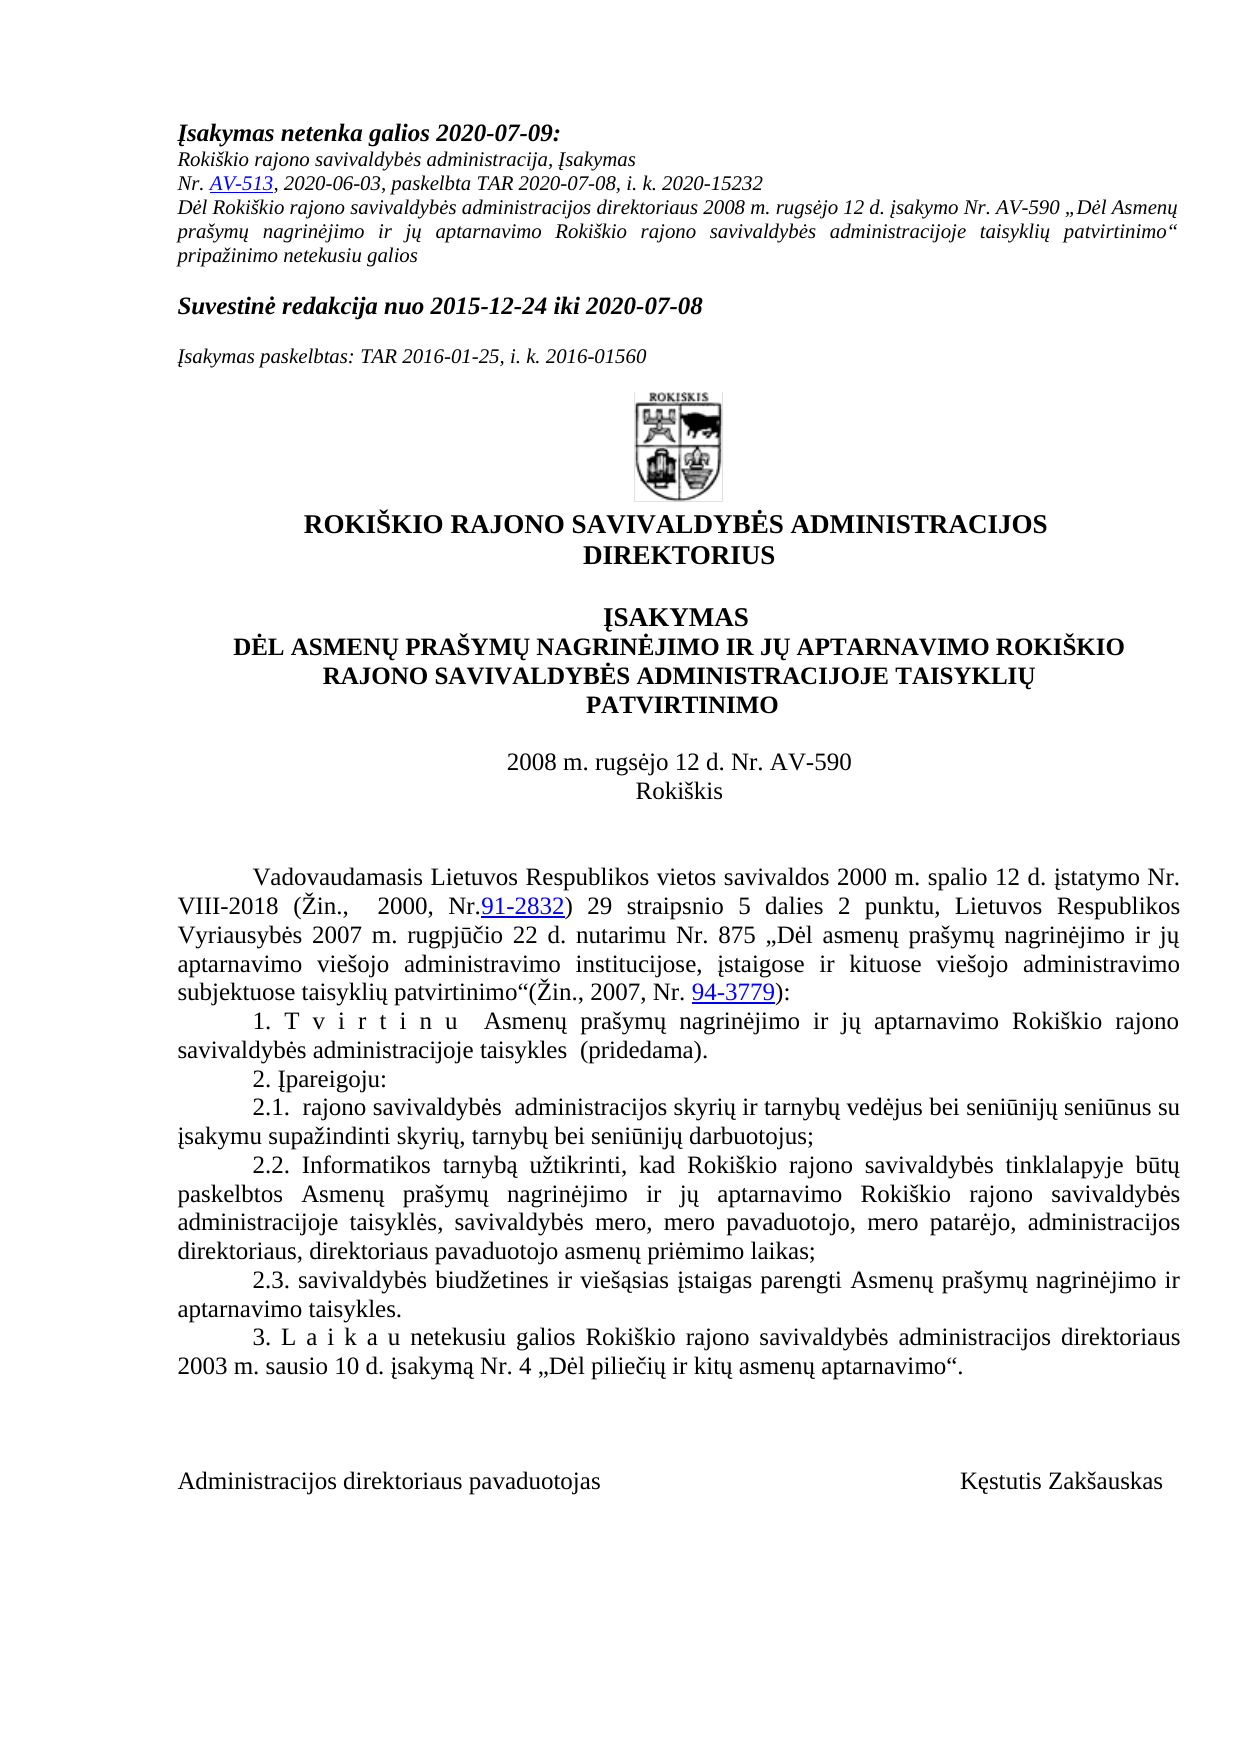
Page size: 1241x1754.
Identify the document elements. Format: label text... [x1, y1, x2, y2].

text Administracijos direktoriaus pavaduotojas Kęstutis Zakšauskas [177, 1466, 1181, 1495]
text 2. Įpareigoju: [177, 1064, 1181, 1092]
text 1. T v i r t i n u Asmenų prašymų nagrinėjimo ir jų aptarnavimo Rokiškio rajono savivaldybės administracijoje taisykles (pridedama). [177, 1006, 1181, 1064]
text 3. L a i k a u netekusiu galios Rokiškio rajono savivaldybės administracijos direktoriaus 2003 m. sausio 10 d. įsakymą Nr. 4 „Dėl piliečių ir kitų asmenų aptarnavimo“. [177, 1322, 1181, 1380]
text PATVIRTINIMO [177, 690, 1181, 719]
text Įsakymas netenka galios 2020-07-09: [177, 118, 1181, 147]
text DIREKTORIUS [177, 539, 1181, 570]
text Rokiškio rajono savivaldybės administracija, Įsakymas [177, 147, 1181, 171]
text DĖL ASMENŲ PRAŠYMŲ NAGRINĖJIMO IR JŲ APTARNAVIMO ROKIŠKIO RAJONO SAVIVALDYBĖS ADMINISTRACIJOJE TAISYKLIŲ [177, 632, 1181, 690]
text Įsakymas paskelbtas: TAR 2016-01-25, i. k. 2016-01560 [177, 344, 1181, 368]
text Nr. AV-513, 2020-06-03, paskelbta TAR 2020-07-08, i. k. 2020-15232 [177, 171, 1181, 195]
text ĮSAKYMAS [177, 601, 1181, 632]
text 2008 m. rugsėjo 12 d. Nr. AV-590 [177, 747, 1181, 776]
text Vadovaudamasis Lietuvos Respublikos vietos savivaldos 2000 m. spalio 12 d. įstatymo Nr. VIII-2018 (Žin., 2000, Nr.91-2832) 29 straipsnio 5 dalies 2 punktu, Lietuvos Respublikos Vyriausybės 2007 m. rugpjūčio 22 d. nutarimu Nr. 875 „Dėl asmenų prašymų nagrinėjimo ir jų aptarnavimo viešojo administravimo institucijose, įstaigose ir kituose viešojo administravimo subjektuose taisyklių patvirtinimo“(Žin., 2007, Nr. 94-3779): [177, 862, 1181, 1006]
text ROKIŠKIO RAJONO SAVIVALDYBĖS ADMINISTRACIJOS [177, 508, 1181, 539]
text Dėl Rokiškio rajono savivaldybės administracijos direktoriaus 2008 m. rugsėjo 12 d. įsakymo Nr. AV-590 „Dėl Asmenų prašymų nagrinėjimo ir jų aptarnavimo Rokiškio rajono savivaldybės administracijoje taisyklių patvirtinimo“ pripažinimo netekusiu galios [177, 195, 1181, 267]
text Rokiškis [177, 776, 1181, 805]
text 2.3. savivaldybės biudžetines ir viešąsias įstaigas parengti Asmenų prašymų nagrinėjimo ir aptarnavimo taisykles. [177, 1265, 1181, 1322]
text 2.1. rajono savivaldybės administracijos skyrių ir tarnybų vedėjus bei seniūnijų seniūnus su įsakymu supažindinti skyrių, tarnybų bei seniūnijų darbuotojus; [177, 1092, 1181, 1150]
text 2.2. Informatikos tarnybą užtikrinti, kad Rokiškio rajono savivaldybės tinklalapyje būtų paskelbtos Asmenų prašymų nagrinėjimo ir jų aptarnavimo Rokiškio rajono savivaldybės administracijoje taisyklės, savivaldybės mero, mero pavaduotojo, mero patarėjo, administracijos direktoriaus, direktoriaus pavaduotojo asmenų priėmimo laikas; [177, 1150, 1181, 1265]
text Suvestinė redakcija nuo 2015-12-24 iki 2020-07-08 [177, 291, 1181, 320]
